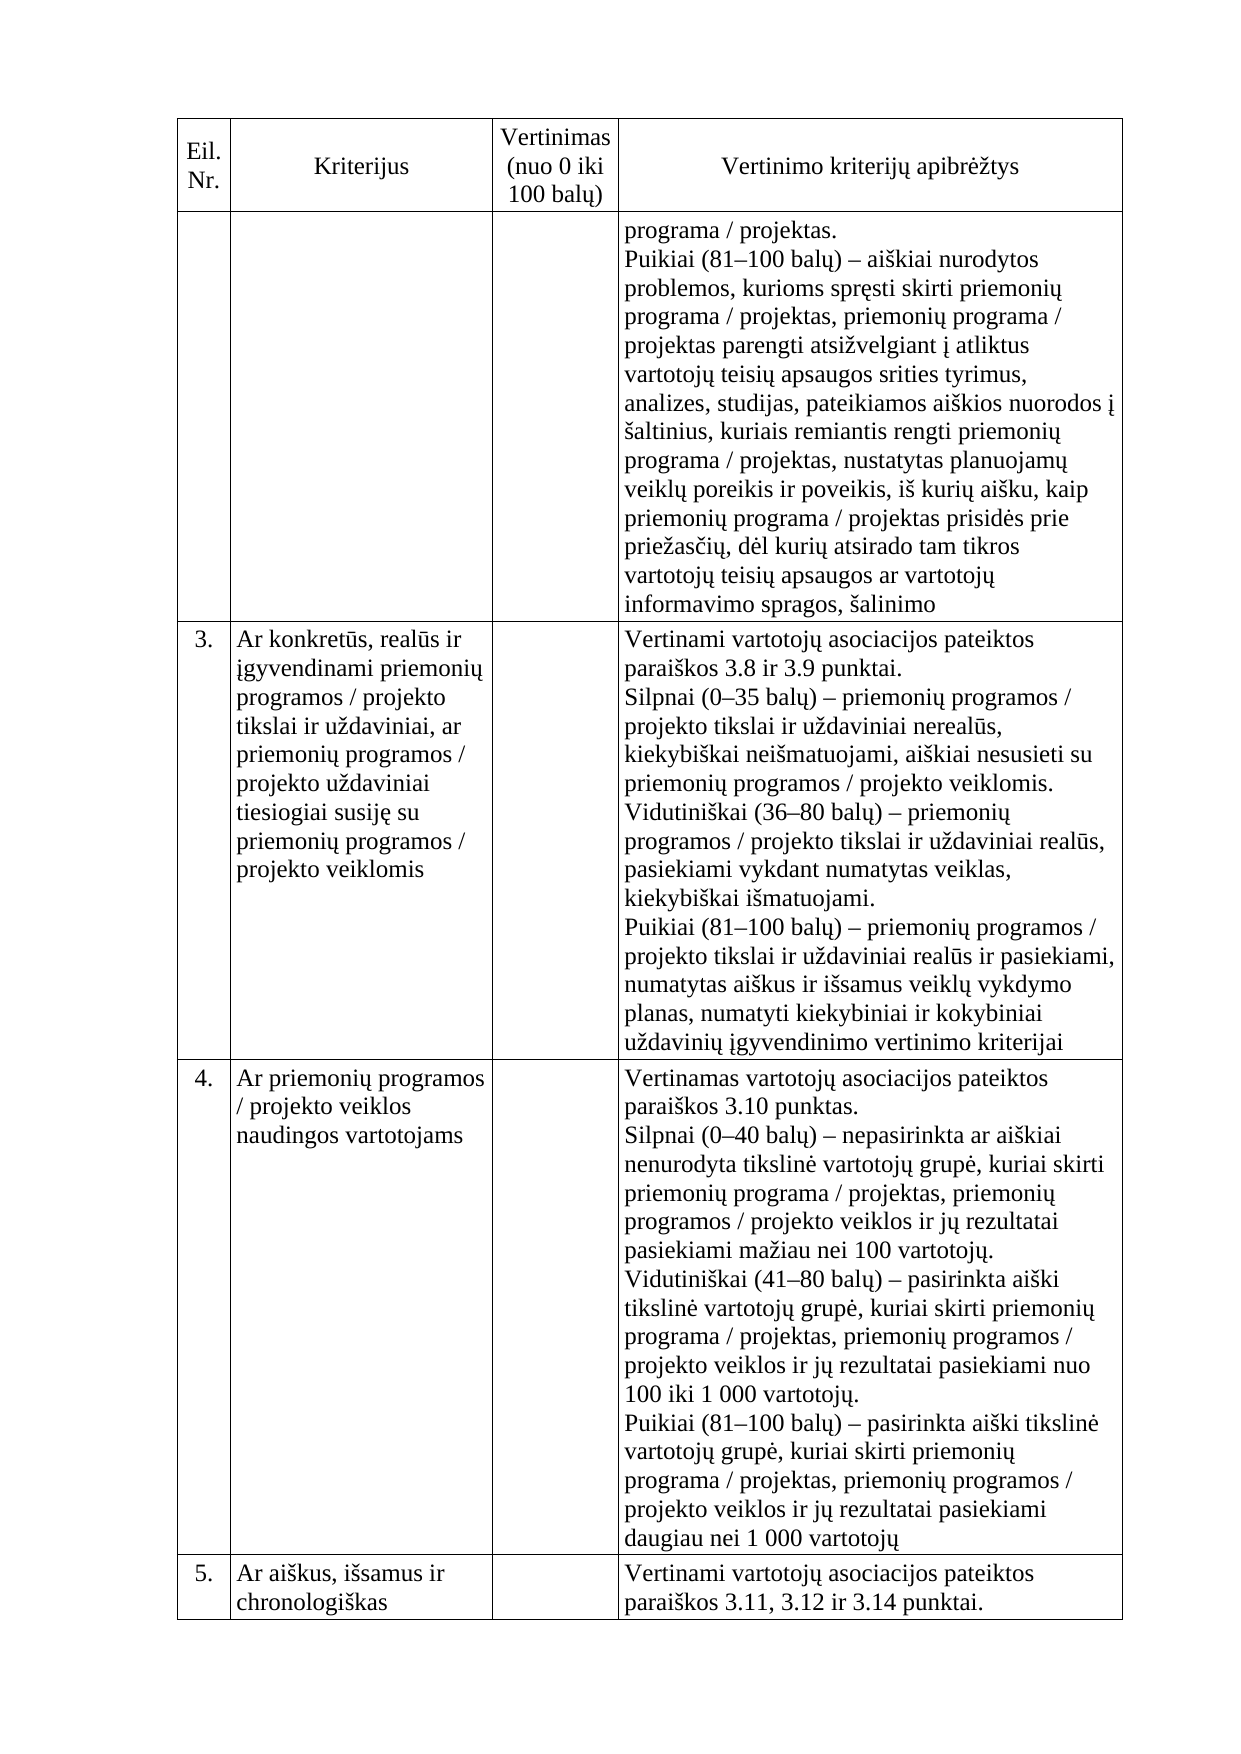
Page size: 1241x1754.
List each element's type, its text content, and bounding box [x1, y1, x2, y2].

table_cell [493, 212, 618, 621]
table_cell Ar aiškus, išsamus ir chronologiškas [231, 1555, 492, 1619]
table_cell [493, 1555, 618, 1619]
table_cell 4. [178, 1060, 230, 1554]
table_header Kriterijus [231, 119, 492, 211]
table_cell programa / projektas. Puikiai (81–100 balų) – aiškiai nurodytos problemos, kurioms spręsti skirti priemonių programa / projektas, priemonių programa / projektas parengti atsižvelgiant į atliktus vartotojų teisių apsaugos srities tyrimus, analizes, studijas, pateikiamos aiškios nuorodos į šaltinius, kuriais remiantis rengti priemonių programa / projektas, nustatytas planuojamų veiklų poreikis ir poveikis, iš kurių aišku, kaip priemonių programa / projektas prisidės prie priežasčių, dėl kurių atsirado tam tikros vartotojų teisių apsaugos ar vartotojų informavimo spragos, šalinimo [619, 212, 1122, 621]
table_header Eil. Nr. [178, 119, 230, 211]
table_cell Vertinami vartotojų asociacijos pateiktos paraiškos 3.8 ir 3.9 punktai. Silpnai (0–35 balų) – priemonių programos / projekto tikslai ir uždaviniai nerealūs, kiekybiškai neišmatuojami, aiškiai nesusieti su priemonių programos / projekto veiklomis. Vidutiniškai (36–80 balų) – priemonių programos / projekto tikslai ir uždaviniai realūs, pasiekiami vykdant numatytas veiklas, kiekybiškai išmatuojami. Puikiai (81–100 balų) – priemonių programos / projekto tikslai ir uždaviniai realūs ir pasiekiami, numatytas aiškus ir išsamus veiklų vykdymo planas, numatyti kiekybiniai ir kokybiniai uždavinių įgyvendinimo vertinimo kriterijai [619, 622, 1122, 1059]
table_cell 3. [178, 622, 230, 1059]
table_cell [493, 622, 618, 1059]
table_header Vertinimo kriterijų apibrėžtys [619, 119, 1122, 211]
table_cell Vertinami vartotojų asociacijos pateiktos paraiškos 3.11, 3.12 ir 3.14 punktai. [619, 1555, 1122, 1619]
table_cell Ar priemonių programos / projekto veiklos naudingos vartotojams [231, 1060, 492, 1554]
table_cell 5. [178, 1555, 230, 1619]
table_cell Ar konkretūs, realūs ir įgyvendinami priemonių programos / projekto tikslai ir uždaviniai, ar priemonių programos / projekto uždaviniai tiesiogiai susiję su priemonių programos / projekto veiklomis [231, 622, 492, 1059]
table_cell [178, 212, 230, 621]
table_cell [231, 212, 492, 621]
table_cell Vertinamas vartotojų asociacijos pateiktos paraiškos 3.10 punktas. Silpnai (0–40 balų) – nepasirinkta ar aiškiai nenurodyta tikslinė vartotojų grupė, kuriai skirti priemonių programa / projektas, priemonių programos / projekto veiklos ir jų rezultatai pasiekiami mažiau nei 100 vartotojų. Vidutiniškai (41–80 balų) – pasirinkta aiški tikslinė vartotojų grupė, kuriai skirti priemonių programa / projektas, priemonių programos / projekto veiklos ir jų rezultatai pasiekiami nuo 100 iki 1 000 vartotojų. Puikiai (81–100 balų) – pasirinkta aiški tikslinė vartotojų grupė, kuriai skirti priemonių programa / projektas, priemonių programos / projekto veiklos ir jų rezultatai pasiekiami daugiau nei 1 000 vartotojų [619, 1060, 1122, 1554]
table_cell [493, 1060, 618, 1554]
table_header Vertinimas (nuo 0 iki 100 balų) [493, 119, 618, 211]
